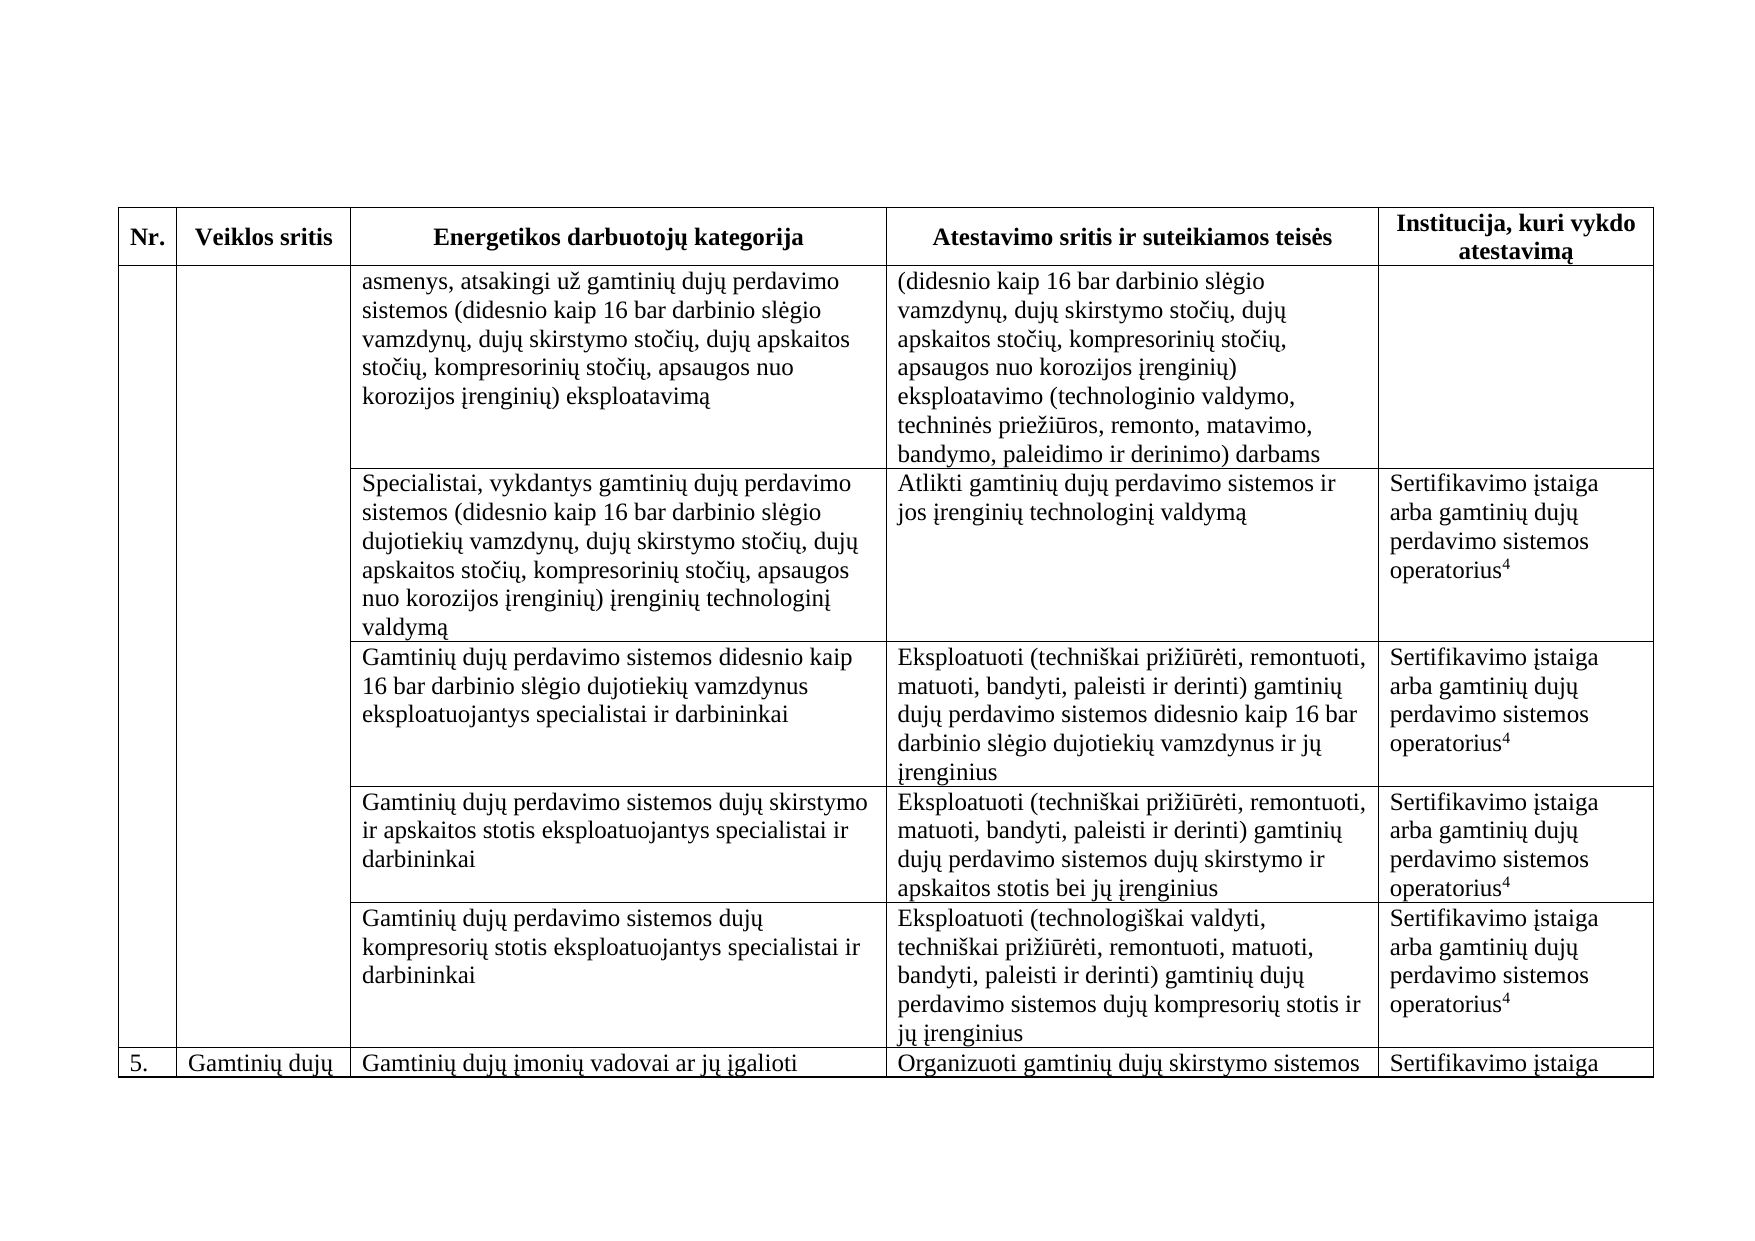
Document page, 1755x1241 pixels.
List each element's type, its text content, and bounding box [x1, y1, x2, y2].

table_cell Sertifikavimo įstaiga arba gamtinių dujų perdavimo sistemos operatorius4 [1379, 469, 1653, 641]
table_cell Eksploatuoti (techniškai prižiūrėti, remontuoti, matuoti, bandyti, paleisti ir derinti) gamtinių dujų perdavimo sistemos didesnio kaip 16 bar darbinio slėgio dujotiekių vamzdynus ir jų įrenginius [887, 642, 1378, 786]
table_cell Gamtinių dujų įmonių vadovai ar jų įgalioti [351, 1048, 886, 1076]
table_cell (didesnio kaip 16 bar darbinio slėgio vamzdynų, dujų skirstymo stočių, dujų apskaitos stočių, kompresorinių stočių, apsaugos nuo korozijos įrenginių) eksploatavimo (technologinio valdymo, techninės priežiūros, remonto, matavimo, bandymo, paleidimo ir derinimo) darbams [887, 266, 1378, 467]
table_cell asmenys, atsakingi už gamtinių dujų perdavimo sistemos (didesnio kaip 16 bar darbinio slėgio vamzdynų, dujų skirstymo stočių, dujų apskaitos stočių, kompresorinių stočių, apsaugos nuo korozijos įrenginių) eksploatavimą [351, 266, 886, 467]
table_header Nr. [119, 208, 176, 265]
table_header Institucija, kuri vykdo atestavimą [1379, 208, 1653, 265]
table_cell Sertifikavimo įstaiga arba gamtinių dujų perdavimo sistemos operatorius4 [1379, 903, 1653, 1047]
table_cell Gamtinių dujų perdavimo sistemos dujų skirstymo ir apskaitos stotis eksploatuojantys specialistai ir darbininkai [351, 787, 886, 902]
table_header Atestavimo sritis ir suteikiamos teisės [887, 208, 1378, 265]
table_cell Atlikti gamtinių dujų perdavimo sistemos ir jos įrenginių technologinį valdymą [887, 469, 1378, 641]
table_cell Gamtinių dujų perdavimo sistemos didesnio kaip 16 bar darbinio slėgio dujotiekių vamzdynus eksploatuojantys specialistai ir darbininkai [351, 642, 886, 786]
table_cell 5. [119, 1048, 176, 1076]
table_cell Sertifikavimo įstaiga arba gamtinių dujų perdavimo sistemos operatorius4 [1379, 787, 1653, 902]
table_cell [1379, 266, 1653, 467]
table_cell Sertifikavimo įstaiga [1379, 1048, 1653, 1076]
table_cell Gamtinių dujų [177, 1048, 350, 1076]
table_cell Organizuoti gamtinių dujų skirstymo sistemos [887, 1048, 1378, 1076]
table_cell Specialistai, vykdantys gamtinių dujų perdavimo sistemos (didesnio kaip 16 bar darbinio slėgio dujotiekių vamzdynų, dujų skirstymo stočių, dujų apskaitos stočių, kompresorinių stočių, apsaugos nuo korozijos įrenginių) įrenginių technologinį valdymą [351, 469, 886, 641]
table_header Energetikos darbuotojų kategorija [351, 208, 886, 265]
table_cell Sertifikavimo įstaiga arba gamtinių dujų perdavimo sistemos operatorius4 [1379, 642, 1653, 786]
table_cell [119, 266, 176, 1047]
table_cell Eksploatuoti (technologiškai valdyti, techniškai prižiūrėti, remontuoti, matuoti, bandyti, paleisti ir derinti) gamtinių dujų perdavimo sistemos dujų kompresorių stotis ir jų įrenginius [887, 903, 1378, 1047]
table_header Veiklos sritis [177, 208, 350, 265]
table_cell [177, 266, 350, 1047]
table_cell Eksploatuoti (techniškai prižiūrėti, remontuoti, matuoti, bandyti, paleisti ir derinti) gamtinių dujų perdavimo sistemos dujų skirstymo ir apskaitos stotis bei jų įrenginius [887, 787, 1378, 902]
table_cell Gamtinių dujų perdavimo sistemos dujų kompresorių stotis eksploatuojantys specialistai ir darbininkai [351, 903, 886, 1047]
